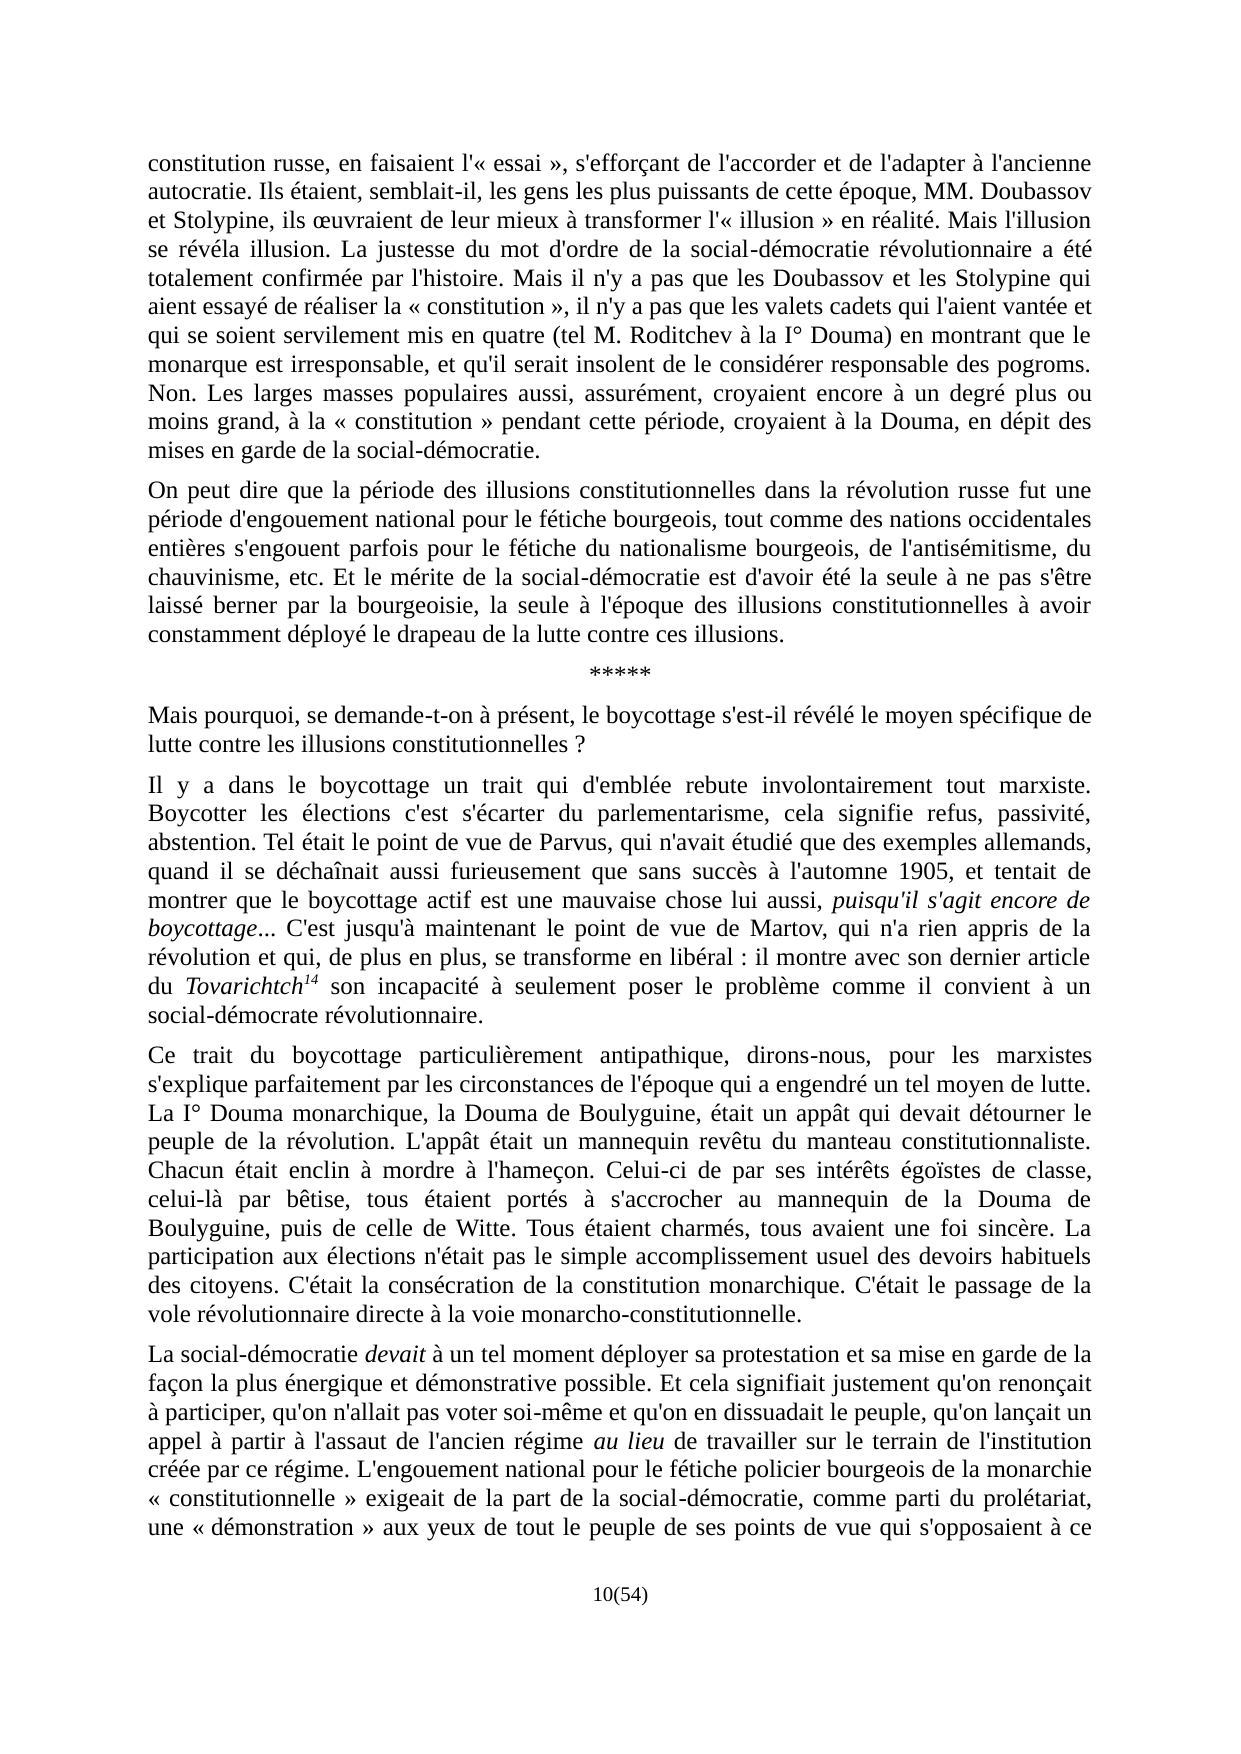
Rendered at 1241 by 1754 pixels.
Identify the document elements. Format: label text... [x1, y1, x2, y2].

text ***** [148, 660, 1093, 689]
text Mais pourquoi, se demande‑t‑on à présent, le boycottage s'est‑il révélé le moyen spécifique de lutte contre les illusions constitutionnelles ? [148, 700, 1093, 758]
text constitution russe, en faisaient l'« essai », s'efforçant de l'accorder et de l'adapter à l'ancienne autocratie. Ils étaient, semblait‑il, les gens les plus puissants de cette époque, MM. Doubassov et Stolypine, ils œuvraient de leur mieux à transformer l'« illusion » en réalité. Mais l'illusion se révéla illusion. La justesse du mot d'ordre de la social‑démocratie révolutionnaire a été totalement confirmée par l'histoire. Mais il n'y a pas que les Doubassov et les Stolypine qui aient essayé de réaliser la « constitution », il n'y a pas que les valets cadets qui l'aient vantée et qui se soient servilement mis en quatre (tel M. Roditchev à la I° Douma) en montrant que le monarque est irresponsable, et qu'il serait insolent de le considérer responsable des pogroms. Non. Les larges masses populaires aussi, assurément, croyaient encore à un degré plus ou moins grand, à la « constitution » pendant cette période, croyaient à la Douma, en dépit des mises en garde de la social‑démocratie. [148, 148, 1093, 464]
text Ce trait du boycottage particulièrement antipathique, dirons‑nous, pour les marxistes s'explique parfaitement par les circonstances de l'époque qui a engendré un tel moyen de lutte. La I° Douma monarchique, la Douma de Boulyguine, était un appât qui devait détourner le peuple de la révolution. L'appât était un mannequin revêtu du manteau constitutionnaliste. Chacun était enclin à mordre à l'hameçon. Celui‑ci de par ses intérêts égoïstes de classe, celui‑là par bêtise, tous étaient portés à s'accrocher au mannequin de la Douma de Boulyguine, puis de celle de Witte. Tous étaient charmés, tous avaient une foi sincère. La participation aux élections n'était pas le simple accomplissement usuel des devoirs habituels des citoyens. C'était la consécration de la constitution monarchique. C'était le passage de la vole révolutionnaire directe à la voie monarcho‑constitutionnelle. [148, 1040, 1093, 1328]
text La social‑démocratie devait à un tel moment déployer sa protestation et sa mise en garde de la façon la plus énergique et démonstrative possible. Et cela signifiait justement qu'on renonçait à participer, qu'on n'allait pas voter soi‑même et qu'on en dissuadait le peuple, qu'on lançait un appel à partir à l'assaut de l'ancien régime au lieu de travailler sur le terrain de l'institution créée par ce régime. L'engouement national pour le fétiche policier bourgeois de la monarchie « constitutionnelle » exigeait de la part de la social‑démocratie, comme parti du prolétariat, une « démonstration » aux yeux de tout le peuple de ses points de vue qui s'opposaient à ce [148, 1339, 1093, 1541]
text Il y a dans le boycottage un trait qui d'emblée rebute involontairement tout marxiste. Boycotter les élections c'est s'écarter du parlementarisme, cela signifie refus, passivité, abstention. Tel était le point de vue de Parvus, qui n'avait étudié que des exemples allemands, quand il se déchaînait aussi furieusement que sans succès à l'automne 1905, et tentait de montrer que le boycottage actif est une mauvaise chose lui aussi, puisqu'il s'agit encore de boycottage... C'est jusqu'à maintenant le point de vue de Martov, qui n'a rien appris de la révolution et qui, de plus en plus, se transforme en libéral : il montre avec son dernier article du Tovarichtch son incapacité à seulement poser le problème comme il convient à un social‑démocrate révolutionnaire. [148, 770, 1093, 1028]
text On peut dire que la période des illusions constitutionnelles dans la révolution russe fut une période d'engouement national pour le fétiche bourgeois, tout comme des nations occidentales entières s'engouent parfois pour le fétiche du nationalisme bourgeois, de l'antisémitisme, du chauvinisme, etc. Et le mérite de la social‑démocratie est d'avoir été la seule à ne pas s'être laissé berner par la bourgeoisie, la seule à l'époque des illusions constitutionnelles à avoir constamment déployé le drapeau de la lutte contre ces illusions. [148, 476, 1093, 648]
